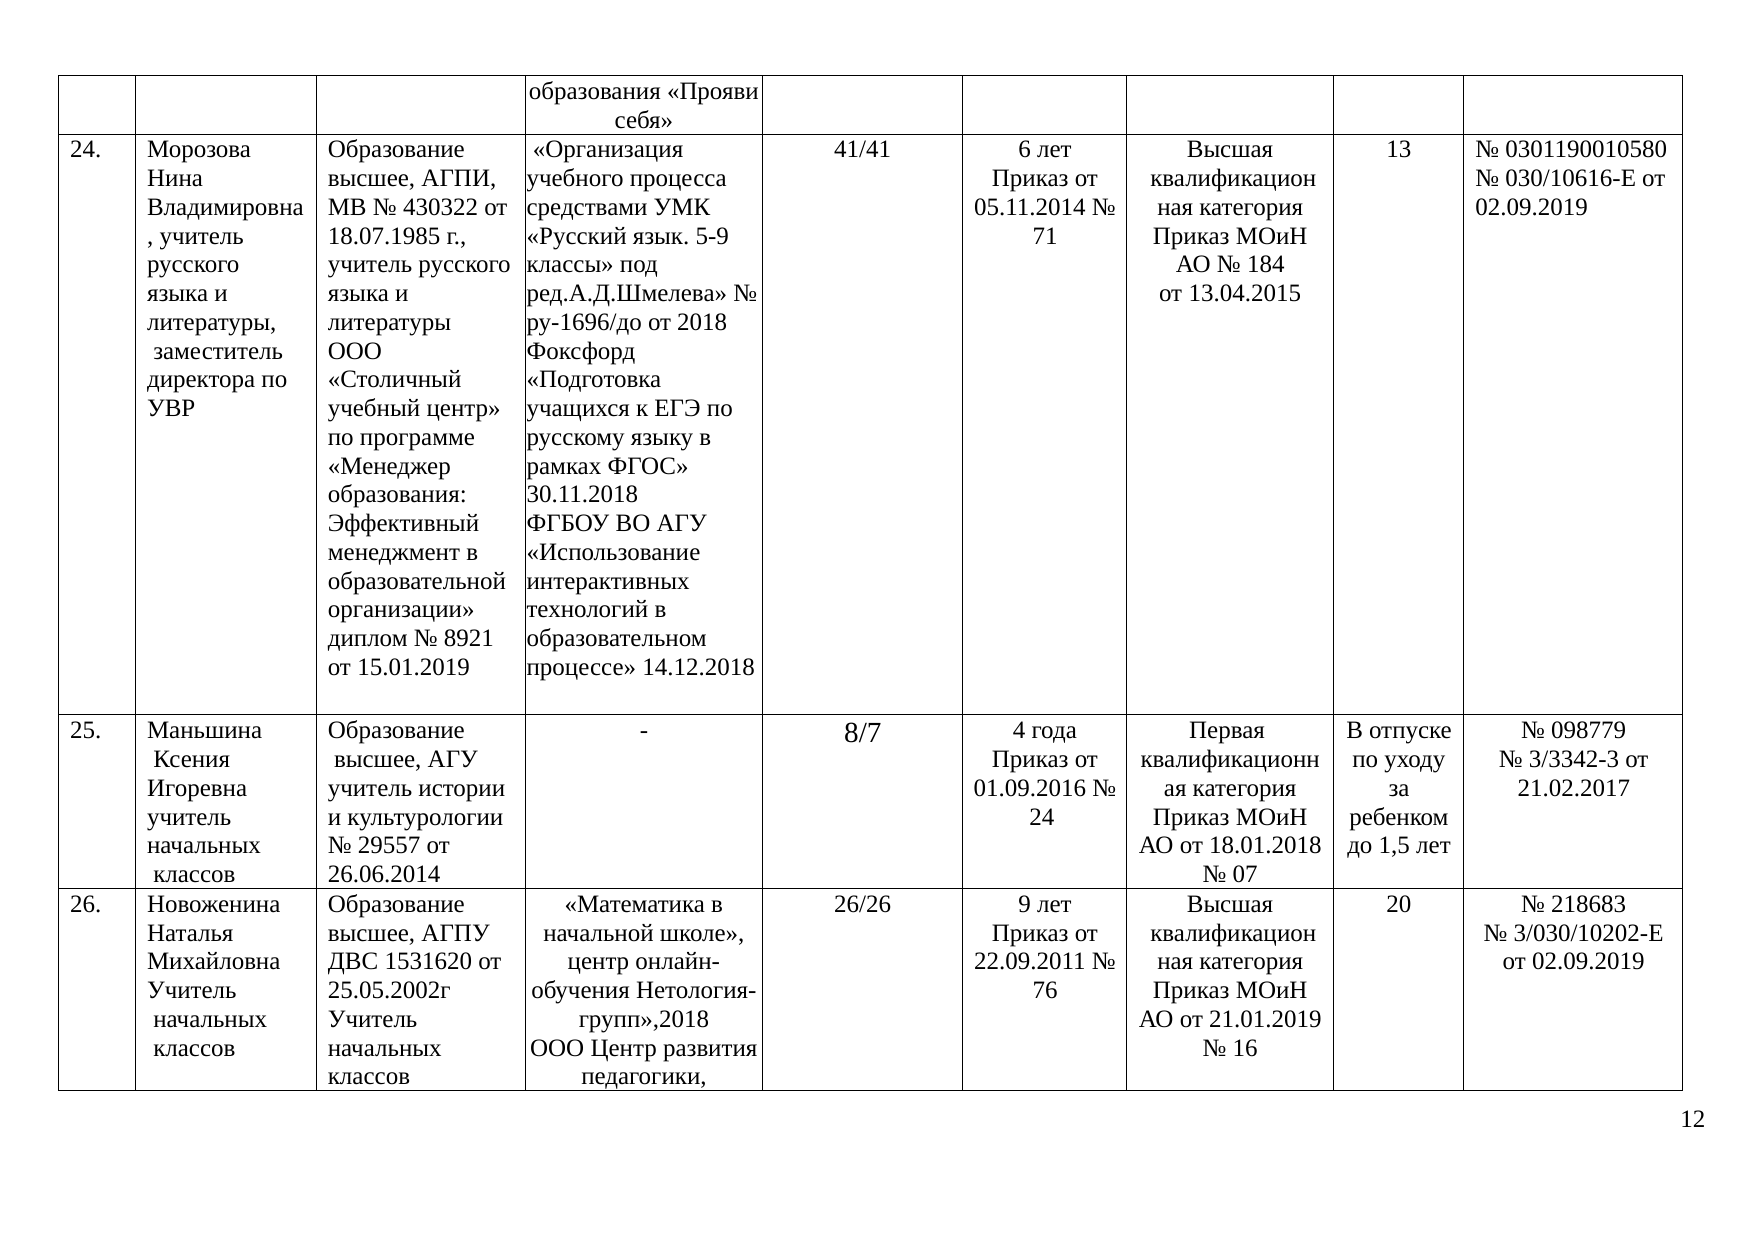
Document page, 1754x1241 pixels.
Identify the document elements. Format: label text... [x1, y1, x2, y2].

table_cell Морозова Нина Владимировна, учитель русского языка и литературы, заместитель директора по УВР [136, 135, 316, 714]
table_cell [59, 76, 135, 133]
table_cell 6 лет Приказ от 05.11.2014 № 71 [963, 135, 1126, 714]
table_cell «Математика в начальной школе», центр онлайн-обучения Нетология-групп»,2018 ООО Центр развития педагогики, [526, 889, 762, 1090]
table_cell «Организация учебного процесса средствами УМК «Русский язык. 5-9 классы» под ред.А.Д.Шмелева» № ру-1696/до от 2018 Фоксфорд «Подготовка учащихся к ЕГЭ по русскому языку в рамках ФГОС» 30.11.2018 ФГБОУ ВО АГУ «Использование интерактивных технологий в образовательном процессе» 14.12.2018 [526, 135, 762, 714]
table_cell Маньшина Ксения Игоревна учитель начальных классов [136, 715, 316, 888]
table_cell Высшая квалификационная категория Приказ МОиН АО № 184 от 13.04.2015 [1127, 135, 1333, 714]
table_cell Образование высшее, АГПИ, МВ № 430322 от 18.07.1985 г., учитель русского языка и литературы ООО «Столичный учебный центр» по программе «Менеджер образования: Эффективный менеджмент в образовательной организации» диплом № 8921 от 15.01.2019 [317, 135, 525, 714]
table_cell № 0301190010580 № 030/10616-Е от 02.09.2019 [1464, 135, 1682, 714]
table_cell 26/26 [763, 889, 962, 1090]
table_cell Образование высшее, АГУ учитель истории и культурологии № 29557 от 26.06.2014 [317, 715, 525, 888]
table_cell 8/7 [763, 715, 962, 888]
table_cell 24. [59, 135, 135, 714]
table_cell - [526, 715, 762, 888]
table_cell В отпуске по уходу за ребенком до 1,5 лет [1334, 715, 1463, 888]
table_cell № 098779 № 3/3342-3 от 21.02.2017 [1464, 715, 1682, 888]
table_cell образования «Прояви себя» [526, 76, 762, 133]
table_cell Образование высшее, АГПУ ДВС 1531620 от 25.05.2002г Учитель начальных классов [317, 889, 525, 1090]
table_cell Высшая квалификационная категория Приказ МОиН АО от 21.01.2019 № 16 [1127, 889, 1333, 1090]
table_cell 26. [59, 889, 135, 1090]
table_cell Первая квалификационная категория Приказ МОиН АО от 18.01.2018 № 07 [1127, 715, 1333, 888]
table_cell [963, 76, 1126, 133]
table_cell 20 [1334, 889, 1463, 1090]
table_cell 4 года Приказ от 01.09.2016 № 24 [963, 715, 1126, 888]
table_cell [763, 76, 962, 133]
table_cell 9 лет Приказ от 22.09.2011 № 76 [963, 889, 1126, 1090]
table_cell [1334, 76, 1463, 133]
table_cell [136, 76, 316, 133]
table_cell № 218683 № 3/030/10202-Е от 02.09.2019 [1464, 889, 1682, 1090]
table_cell [1127, 76, 1333, 133]
table_cell [1464, 76, 1682, 133]
table_cell 25. [59, 715, 135, 888]
table_cell 41/41 [763, 135, 962, 714]
table_cell [317, 76, 525, 133]
table_cell 13 [1334, 135, 1463, 714]
table_cell Новоженина Наталья Михайловна Учитель начальных классов [136, 889, 316, 1090]
